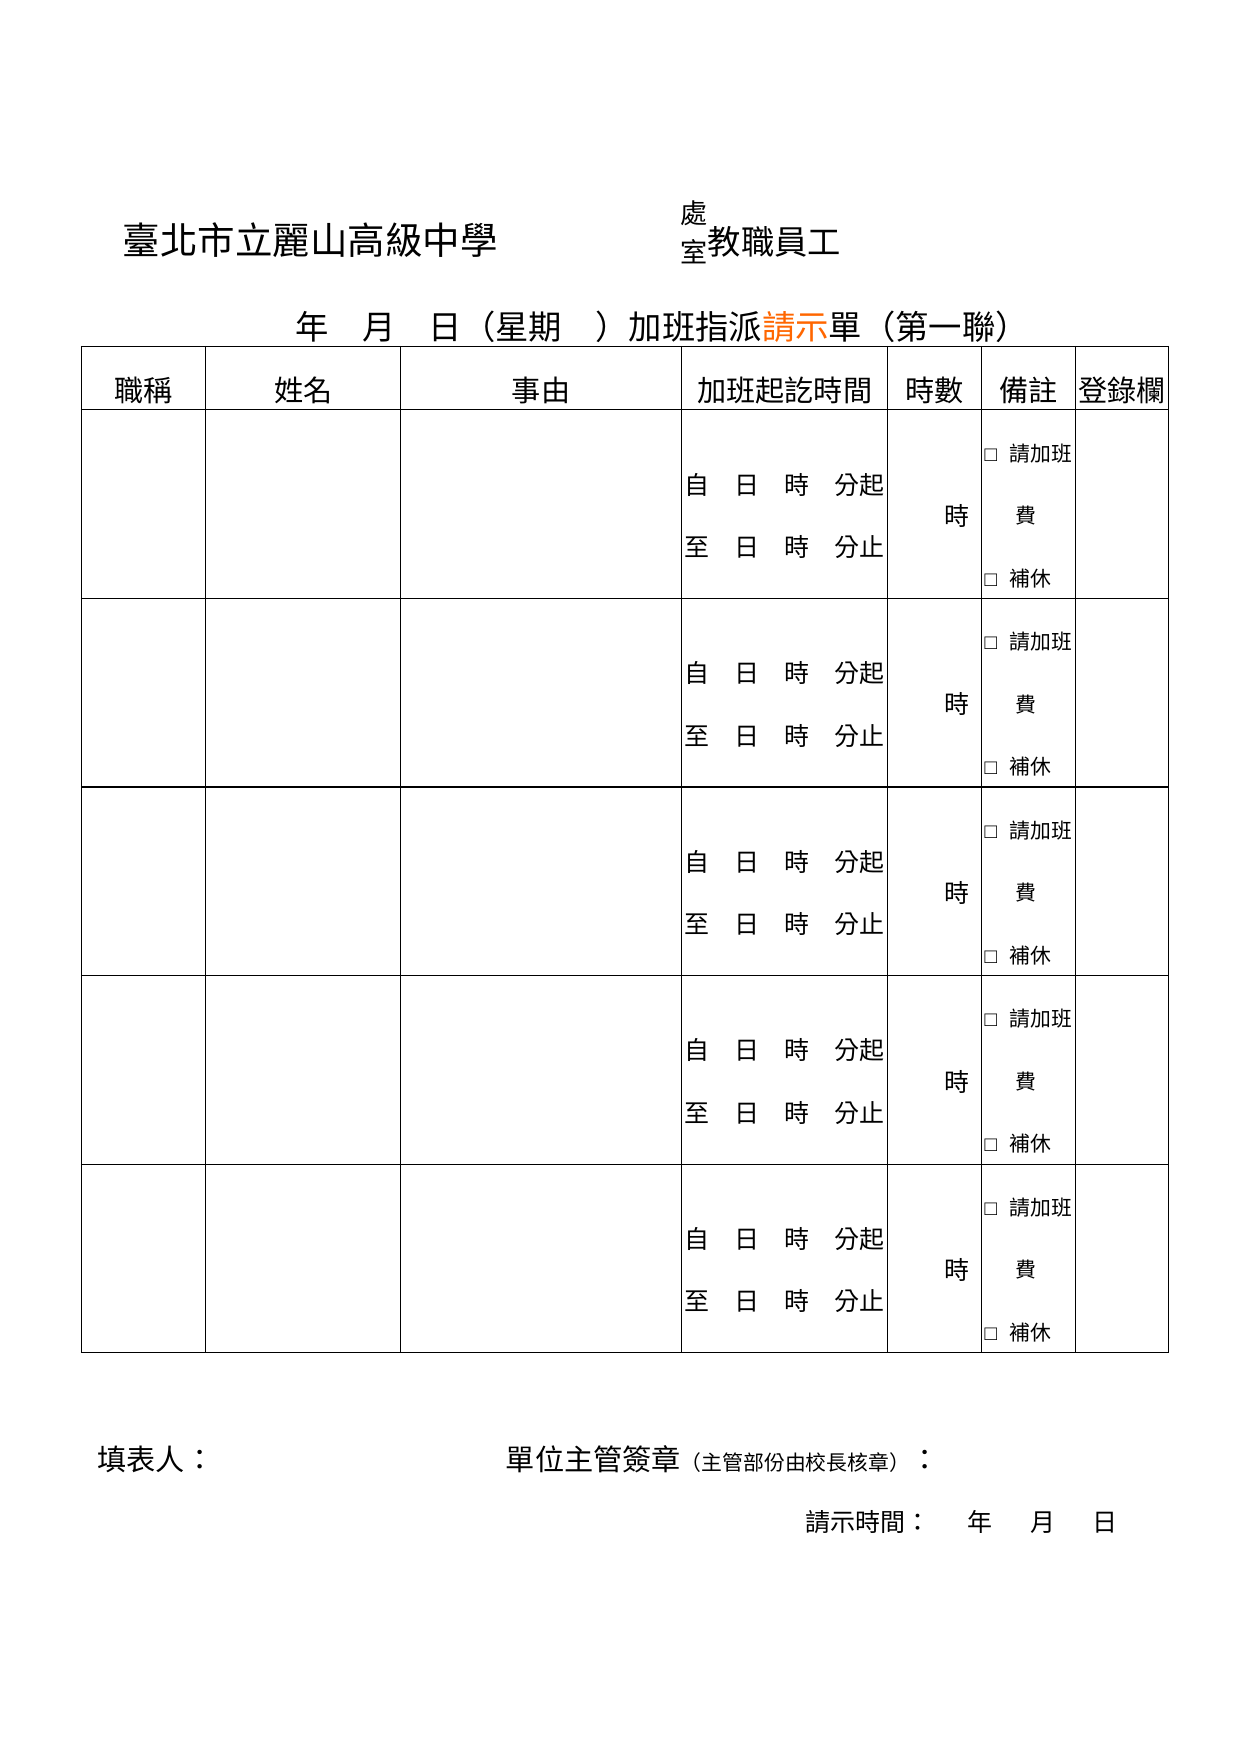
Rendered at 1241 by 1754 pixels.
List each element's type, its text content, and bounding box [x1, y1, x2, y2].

table_cell [1076, 1165, 1168, 1352]
table_header 備註 [982, 347, 1075, 409]
table_cell [401, 1165, 681, 1352]
table_header 姓名 [206, 347, 400, 409]
table_cell [1076, 788, 1168, 975]
table_cell [82, 1165, 205, 1352]
table_cell 自 日 時 分起 至 日 時 分止 [682, 599, 887, 786]
text 請示時間： 年 月 日 [97, 1478, 1152, 1541]
table_cell [1076, 976, 1168, 1163]
table_cell 自 日 時 分起 至 日 時 分止 [682, 788, 887, 975]
table_cell [401, 410, 681, 598]
table_cell 時 [888, 599, 981, 786]
table_cell 時 [888, 1165, 981, 1352]
table_cell [401, 599, 681, 786]
table_cell [206, 1165, 400, 1352]
table_header 時數 [888, 347, 981, 409]
table_cell [401, 976, 681, 1163]
table_cell □ 請加班費 □ 補休 [982, 599, 1075, 786]
text 臺北市立麗山高級中學 處室教職員工 [97, 158, 1152, 283]
table_cell [82, 410, 205, 598]
table_cell [1076, 410, 1168, 598]
table_header 職稱 [82, 347, 205, 409]
table_cell [82, 599, 205, 786]
table_cell 時 [888, 976, 981, 1163]
table_cell 時 [888, 788, 981, 975]
table_header 事由 [401, 347, 681, 409]
table_cell [206, 976, 400, 1163]
table_cell [206, 599, 400, 786]
table_header 加班起訖時間 [682, 347, 887, 409]
table_cell □ 請加班費 □ 補休 [982, 410, 1075, 598]
table_cell [206, 410, 400, 598]
table_cell 自 日 時 分起 至 日 時 分止 [682, 410, 887, 598]
table_cell 自 日 時 分起 至 日 時 分止 [682, 976, 887, 1163]
table_cell □ 請加班費 □ 補休 [982, 976, 1075, 1163]
table_cell [1076, 599, 1168, 786]
table_cell [82, 976, 205, 1163]
table_cell 時 [888, 410, 981, 598]
table_header 登錄欄 [1076, 347, 1168, 409]
text 填表人： 單位主管簽章（主管部份由校長核章）： [97, 1416, 1152, 1478]
table_cell 自 日 時 分起 至 日 時 分止 [682, 1165, 887, 1352]
text 年 月 日（星期 ）加班指派請示單（第一聯） [153, 283, 1152, 346]
table_cell □ 請加班費 □ 補休 [982, 788, 1075, 975]
table_cell □ 請加班費 □ 補休 [982, 1165, 1075, 1352]
table_cell [206, 788, 400, 975]
table_cell [82, 788, 205, 975]
table_cell [401, 788, 681, 975]
